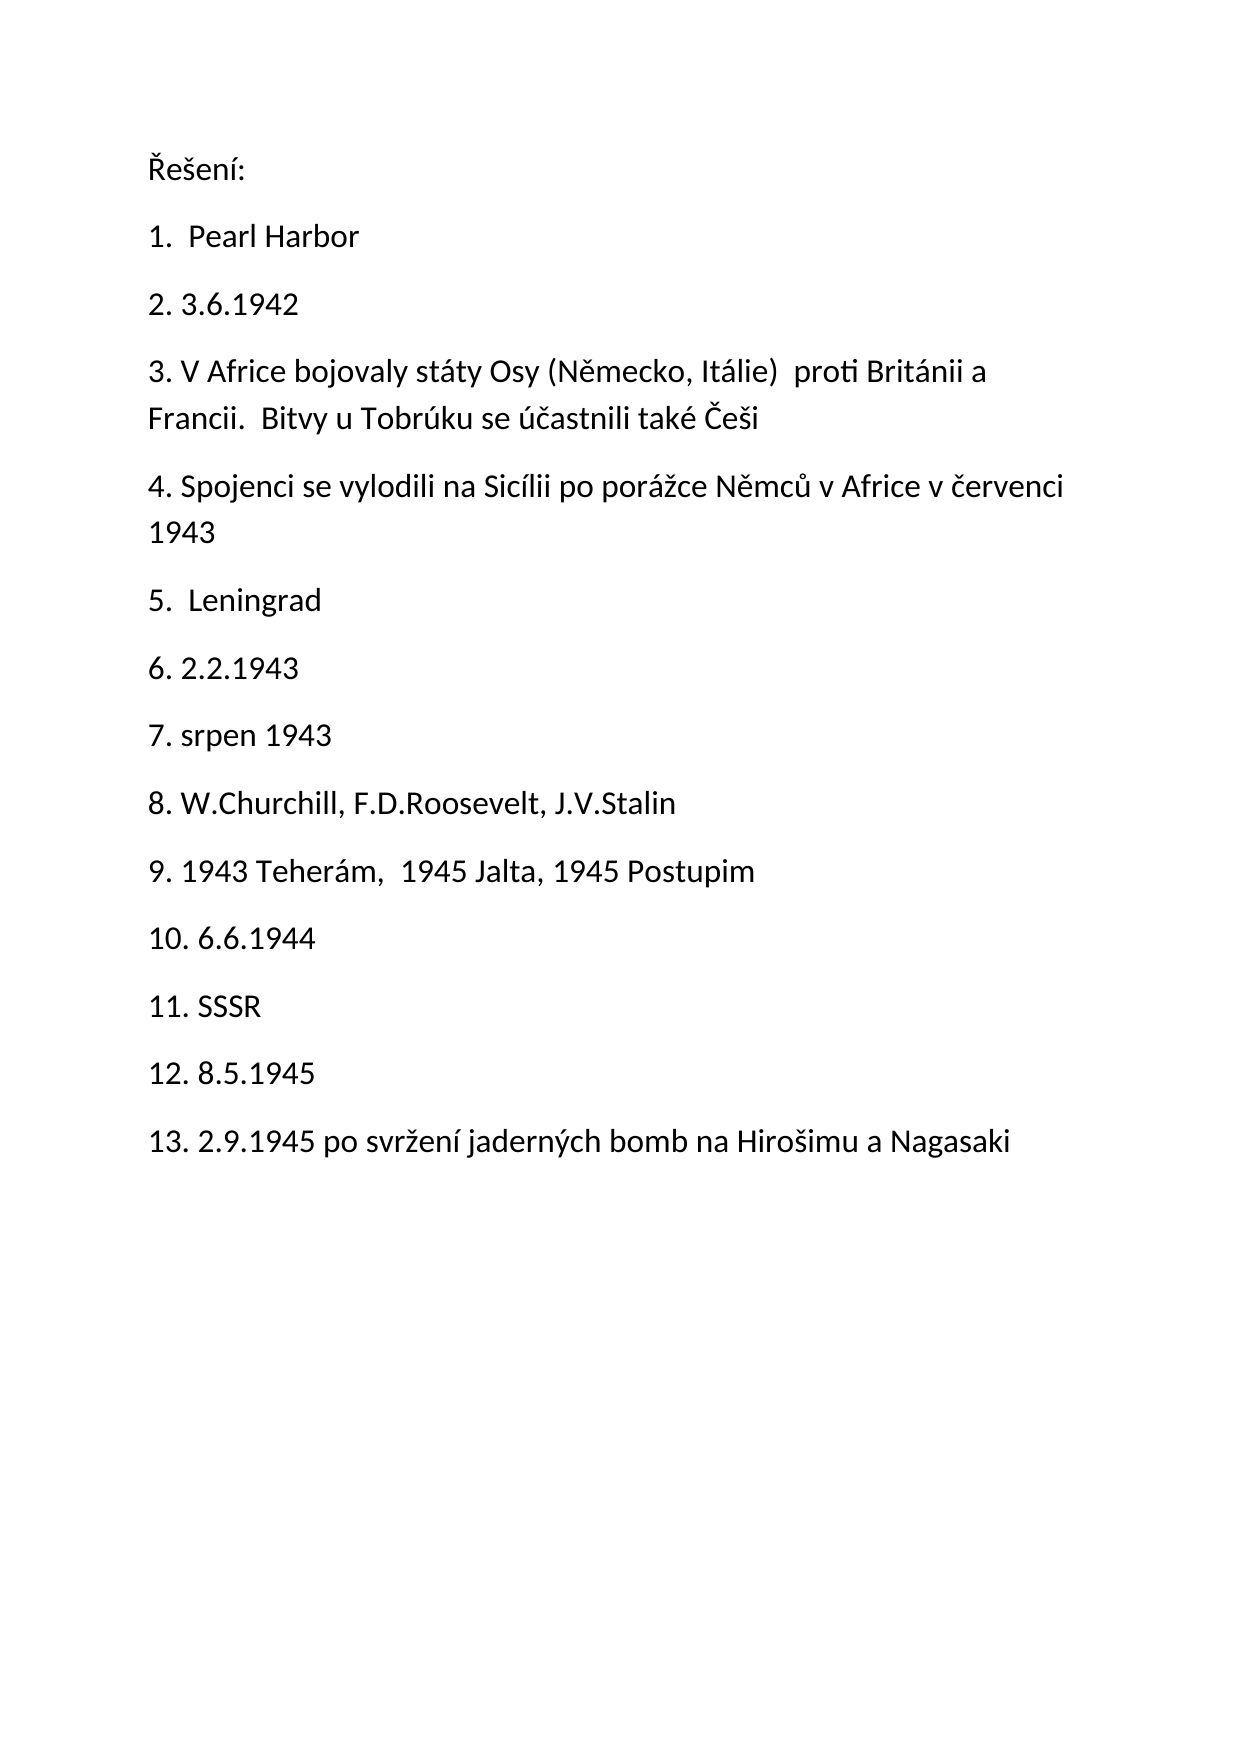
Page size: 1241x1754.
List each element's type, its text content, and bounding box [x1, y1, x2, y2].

text 8. W.Churchill, F.D.Roosevelt, J.V.Stalin [148, 782, 1093, 823]
text 3. V Africe bojovaly státy Osy (Německo, Itálie) proti Británii a Francii. Bitvy u Tobrúku se účastnili také Češi [148, 350, 1093, 438]
text 1. Pearl Harbor [148, 215, 1093, 256]
text 2. 3.6.1942 [148, 283, 1093, 323]
text 10. 6.6.1944 [148, 917, 1093, 958]
text 13. 2.9.1945 po svržení jaderných bomb na Hirošimu a Nagasaki [148, 1120, 1093, 1161]
text 9. 1943 Teherám, 1945 Jalta, 1945 Postupim [148, 849, 1093, 890]
text 7. srpen 1943 [148, 714, 1093, 755]
text 4. Spojenci se vylodili na Sicílii po porážce Němců v Africe v červenci 1943 [148, 465, 1093, 552]
text 6. 2.2.1943 [148, 647, 1093, 687]
text 5. Leningrad [148, 579, 1093, 620]
text 12. 8.5.1945 [148, 1052, 1093, 1093]
text Řešení: [148, 148, 1093, 188]
text 11. SSSR [148, 985, 1093, 1026]
